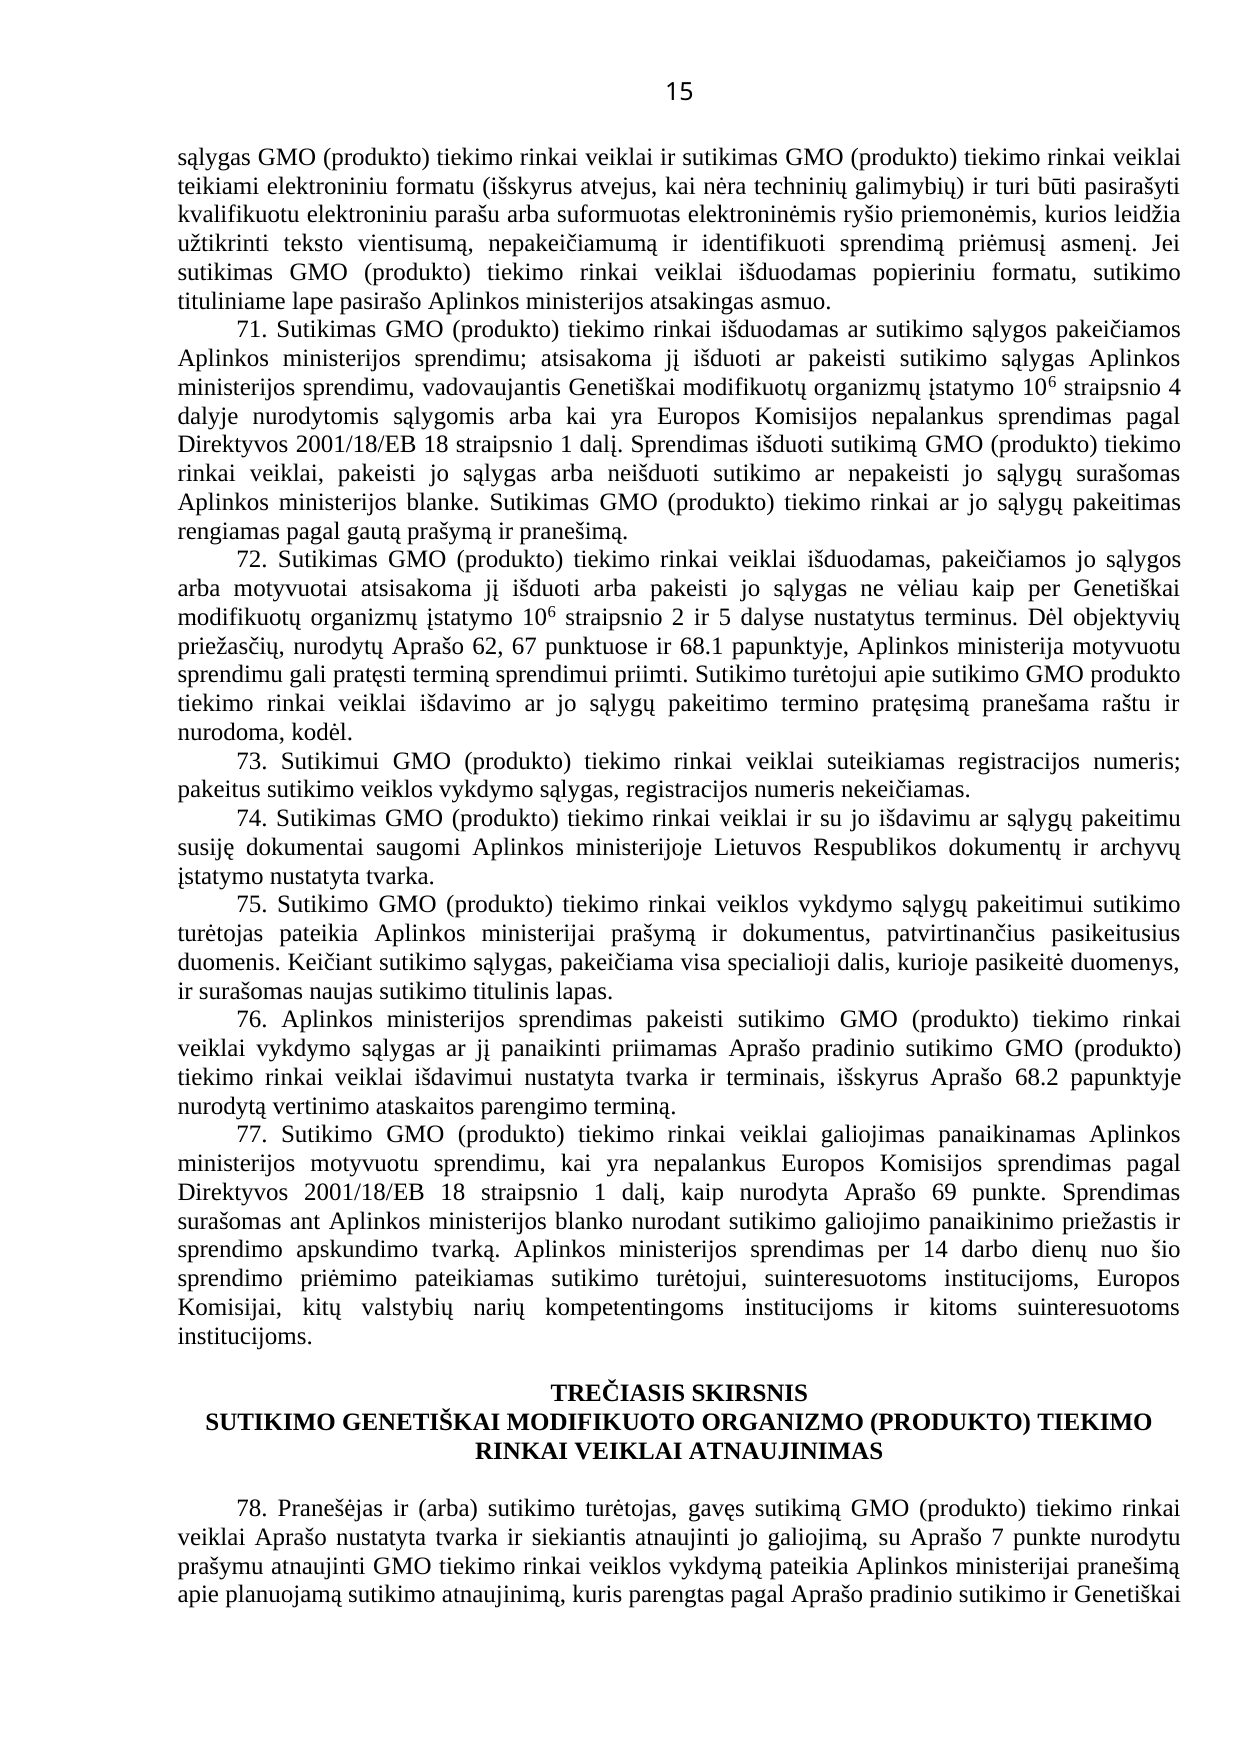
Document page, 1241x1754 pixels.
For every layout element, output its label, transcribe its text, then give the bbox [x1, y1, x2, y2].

text 71. Sutikimas GMO (produkto) tiekimo rinkai išduodamas ar sutikimo sąlygos pakeičiamos Aplinkos ministerijos sprendimu; atsisakoma jį išduoti ar pakeisti sutikimo sąlygas Aplinkos ministerijos sprendimu, vadovaujantis Genetiškai modifikuotų organizmų įstatymo 106 straipsnio 4 dalyje nurodytomis sąlygomis arba kai yra Europos Komisijos nepalankus sprendimas pagal Direktyvos 2001/18/EB 18 straipsnio 1 dalį. Sprendimas išduoti sutikimą GMO (produkto) tiekimo rinkai veiklai, pakeisti jo sąlygas arba neišduoti sutikimo ar nepakeisti jo sąlygų surašomas Aplinkos ministerijos blanke. Sutikimas GMO (produkto) tiekimo rinkai ar jo sąlygų pakeitimas rengiamas pagal gautą prašymą ir pranešimą. [177, 314, 1181, 544]
text TREČIASIS SKIRSNIS [177, 1378, 1181, 1407]
text 74. Sutikimas GMO (produkto) tiekimo rinkai veiklai ir su jo išdavimu ar sąlygų pakeitimu susiję dokumentai saugomi Aplinkos ministerijoje Lietuvos Respublikos dokumentų ir archyvų įstatymo nustatyta tvarka. [177, 803, 1181, 889]
text 75. Sutikimo GMO (produkto) tiekimo rinkai veiklos vykdymo sąlygų pakeitimui sutikimo turėtojas pateikia Aplinkos ministerijai prašymą ir dokumentus, patvirtinančius pasikeitusius duomenis. Keičiant sutikimo sąlygas, pakeičiama visa specialioji dalis, kurioje pasikeitė duomenys, ir surašomas naujas sutikimo titulinis lapas. [177, 889, 1181, 1004]
text 77. Sutikimo GMO (produkto) tiekimo rinkai veiklai galiojimas panaikinamas Aplinkos ministerijos motyvuotu sprendimu, kai yra nepalankus Europos Komisijos sprendimas pagal Direktyvos 2001/18/EB 18 straipsnio 1 dalį, kaip nurodyta Aprašo 69 punkte. Sprendimas surašomas ant Aplinkos ministerijos blanko nurodant sutikimo galiojimo panaikinimo priežastis ir sprendimo apskundimo tvarką. Aplinkos ministerijos sprendimas per 14 darbo dienų nuo šio sprendimo priėmimo pateikiamas sutikimo turėtojui, suinteresuotoms institucijoms, Europos Komisijai, kitų valstybių narių kompetentingoms institucijoms ir kitoms suinteresuotoms institucijoms. [177, 1119, 1181, 1349]
text 72. Sutikimas GMO (produkto) tiekimo rinkai veiklai išduodamas, pakeičiamos jo sąlygos arba motyvuotai atsisakoma jį išduoti arba pakeisti jo sąlygas ne vėliau kaip per Genetiškai modifikuotų organizmų įstatymo 106 straipsnio 2 ir 5 dalyse nustatytus terminus. Dėl objektyvių priežasčių, nurodytų Aprašo 62, 67 punktuose ir 68.1 papunktyje, Aplinkos ministerija motyvuotu sprendimu gali pratęsti terminą sprendimui priimti. Sutikimo turėtojui apie sutikimo GMO produkto tiekimo rinkai veiklai išdavimo ar jo sąlygų pakeitimo termino pratęsimą pranešama raštu ir nurodoma, kodėl. [177, 544, 1181, 746]
text 78. Pranešėjas ir (arba) sutikimo turėtojas, gavęs sutikimą GMO (produkto) tiekimo rinkai veiklai Aprašo nustatyta tvarka ir siekiantis atnaujinti jo galiojimą, su Aprašo 7 punkte nurodytu prašymu atnaujinti GMO tiekimo rinkai veiklos vykdymą pateikia Aplinkos ministerijai pranešimą apie planuojamą sutikimo atnaujinimą, kuris parengtas pagal Aprašo pradinio sutikimo ir Genetiškai [177, 1493, 1181, 1608]
text SUTIKIMO GENETIŠKAI MODIFIKUOTO ORGANIZMO (PRODUKTO) TIEKIMO RINKAI VEIKLAI ATNAUJINIMAS [177, 1407, 1181, 1464]
text sąlygas GMO (produkto) tiekimo rinkai veiklai ir sutikimas GMO (produkto) tiekimo rinkai veiklai teikiami elektroniniu formatu (išskyrus atvejus, kai nėra techninių galimybių) ir turi būti pasirašyti kvalifikuotu elektroniniu parašu arba suformuotas elektroninėmis ryšio priemonėmis, kurios leidžia užtikrinti teksto vientisumą, nepakeičiamumą ir identifikuoti sprendimą priėmusį asmenį. Jei sutikimas GMO (produkto) tiekimo rinkai veiklai išduodamas popieriniu formatu, sutikimo tituliniame lape pasirašo Aplinkos ministerijos atsakingas asmuo. [177, 142, 1181, 314]
text 76. Aplinkos ministerijos sprendimas pakeisti sutikimo GMO (produkto) tiekimo rinkai veiklai vykdymo sąlygas ar jį panaikinti priimamas Aprašo pradinio sutikimo GMO (produkto) tiekimo rinkai veiklai išdavimui nustatyta tvarka ir terminais, išskyrus Aprašo 68.2 papunktyje nurodytą vertinimo ataskaitos parengimo terminą. [177, 1004, 1181, 1119]
text 73. Sutikimui GMO (produkto) tiekimo rinkai veiklai suteikiamas registracijos numeris; pakeitus sutikimo veiklos vykdymo sąlygas, registracijos numeris nekeičiamas. [177, 746, 1181, 803]
